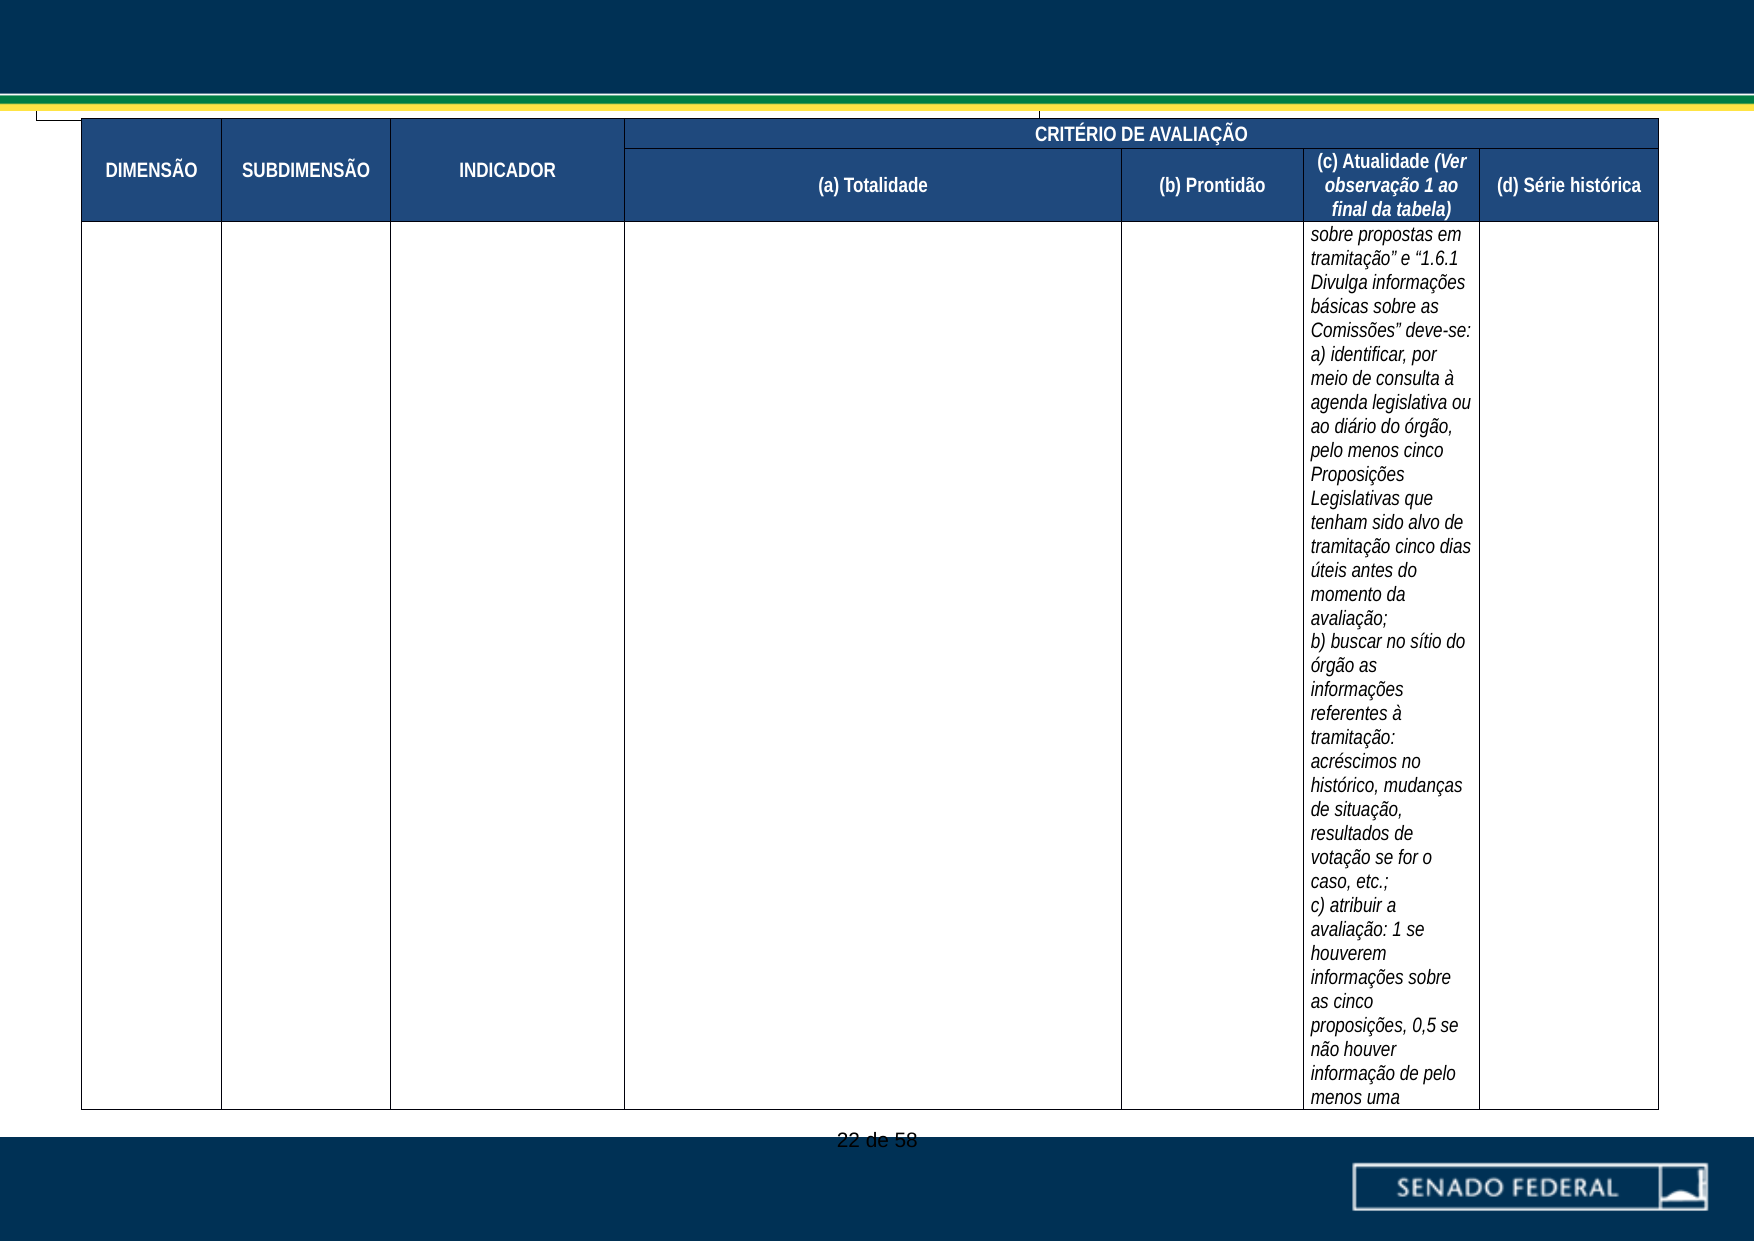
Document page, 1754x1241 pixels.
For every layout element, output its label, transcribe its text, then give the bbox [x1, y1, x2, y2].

table_header INDICADOR [391, 119, 624, 221]
table_cell [82, 222, 221, 1108]
picture [0, 0, 1754, 111]
table_cell [1122, 222, 1303, 1108]
table_cell [391, 222, 624, 1108]
table_header SUBDIMENSÃO [222, 119, 390, 221]
table_cell (d) Série histórica [1480, 149, 1658, 221]
table_header CRITÉRIO DE AVALIAÇÃO [625, 119, 1658, 148]
picture [0, 1137, 1754, 1241]
table_cell sobre propostas em tramitação” e “1.6.1 Divulga informações básicas sobre as Comissões” deve-se: a) identificar, por meio de consulta à agenda legislativa ou ao diário do órgão, pelo menos cinco Proposições Legislativas que tenham sido alvo de tramitação cinco dias úteis antes do momento da avaliação; b) buscar no sítio do órgão as informações referentes à tramitação: acréscimos no histórico, mudanças de situação, resultados de votação se for o caso, etc.; c) atribuir a avaliação: 1 se houverem informações sobre as cinco proposições, 0,5 se não houver informação de pelo menos uma [1304, 222, 1479, 1108]
table_cell [625, 222, 1121, 1108]
table_cell (c) Atualidade (Ver observação 1 ao final da tabela) [1304, 149, 1479, 221]
table_cell (b) Prontidão [1122, 149, 1303, 221]
table_header DIMENSÃO [82, 119, 221, 221]
table_cell [1480, 222, 1658, 1108]
table_cell (a) Totalidade [625, 149, 1121, 221]
table_cell [222, 222, 390, 1108]
